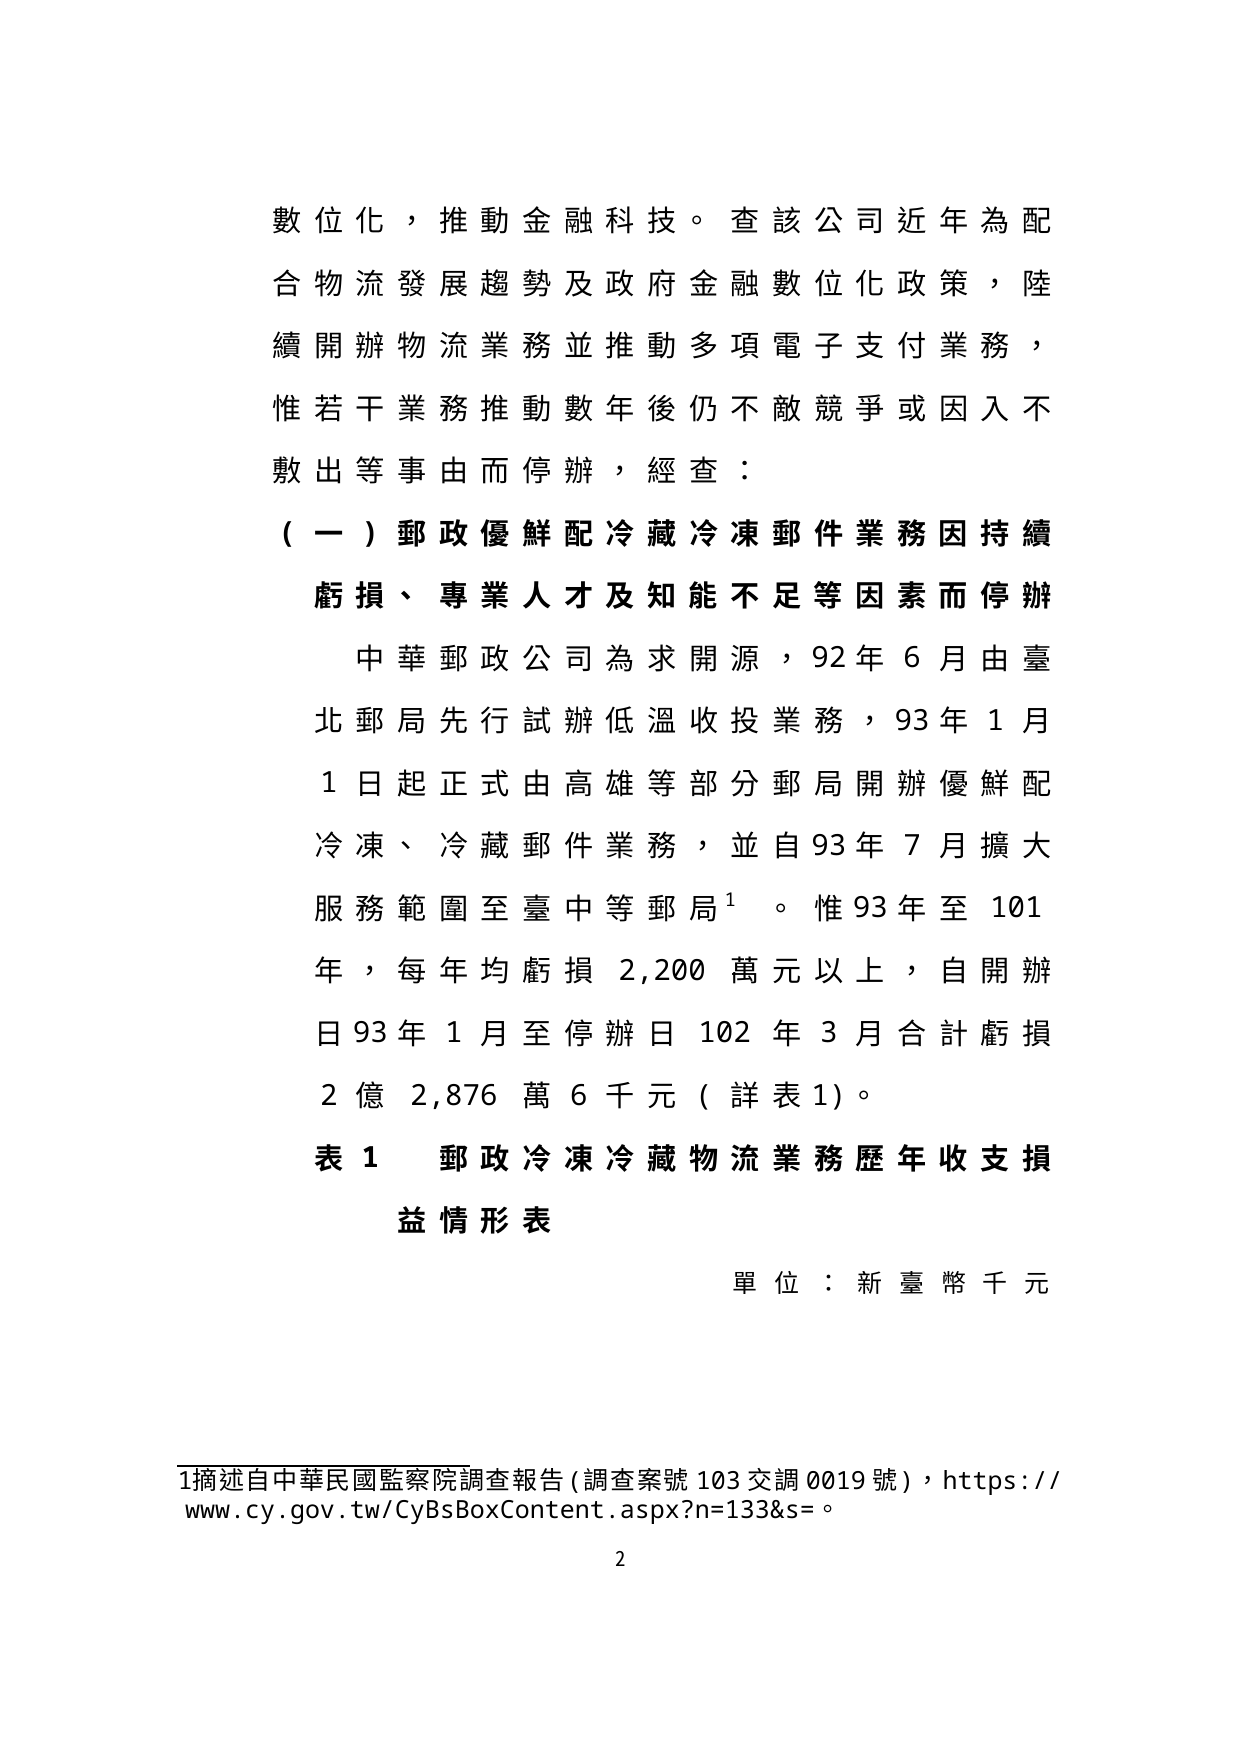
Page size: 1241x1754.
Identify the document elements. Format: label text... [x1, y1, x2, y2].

text 數位化，推動金融科技。查該公司近年為配合物流發展趨勢及政府金融數位化政策，陸續開辦物流業務並推動多項電子支付業務，惟若干業務推動數年後仍不敵競爭或因入不敷出等事由而停辦，經查： [242, 177, 1058, 490]
text 中華郵政公司為求開源，92年6月由臺北郵局先行試辦低溫收投業務，93年1月1日起正式由高雄等部分郵局開辦優鮮配冷凍、冷藏郵件業務，並自93年7月擴大服務範圍至臺中等郵局。惟93年至101年，每年均虧損2,200萬元以上，自開辦日93年1月至停辦日102年3月合計虧損2億2,876萬6千元(詳表1)。 [271, 615, 1058, 1115]
text 摘述自中華民國監察院調查報告(調查案號103交調0019號)，https://www.cy.gov.tw/CyBsBoxContent.aspx?n=133&s=。 [177, 1466, 1063, 1525]
text 表1 郵政冷凍冷藏物流業務歷年收支損益情形表 [271, 1115, 1058, 1240]
text (一)郵政優鮮配冷藏冷凍郵件業務因持續虧損、專業人才及知能不足等因素而停辦 [242, 490, 1058, 615]
text 單位：新臺幣千元 [183, 1240, 1058, 1302]
